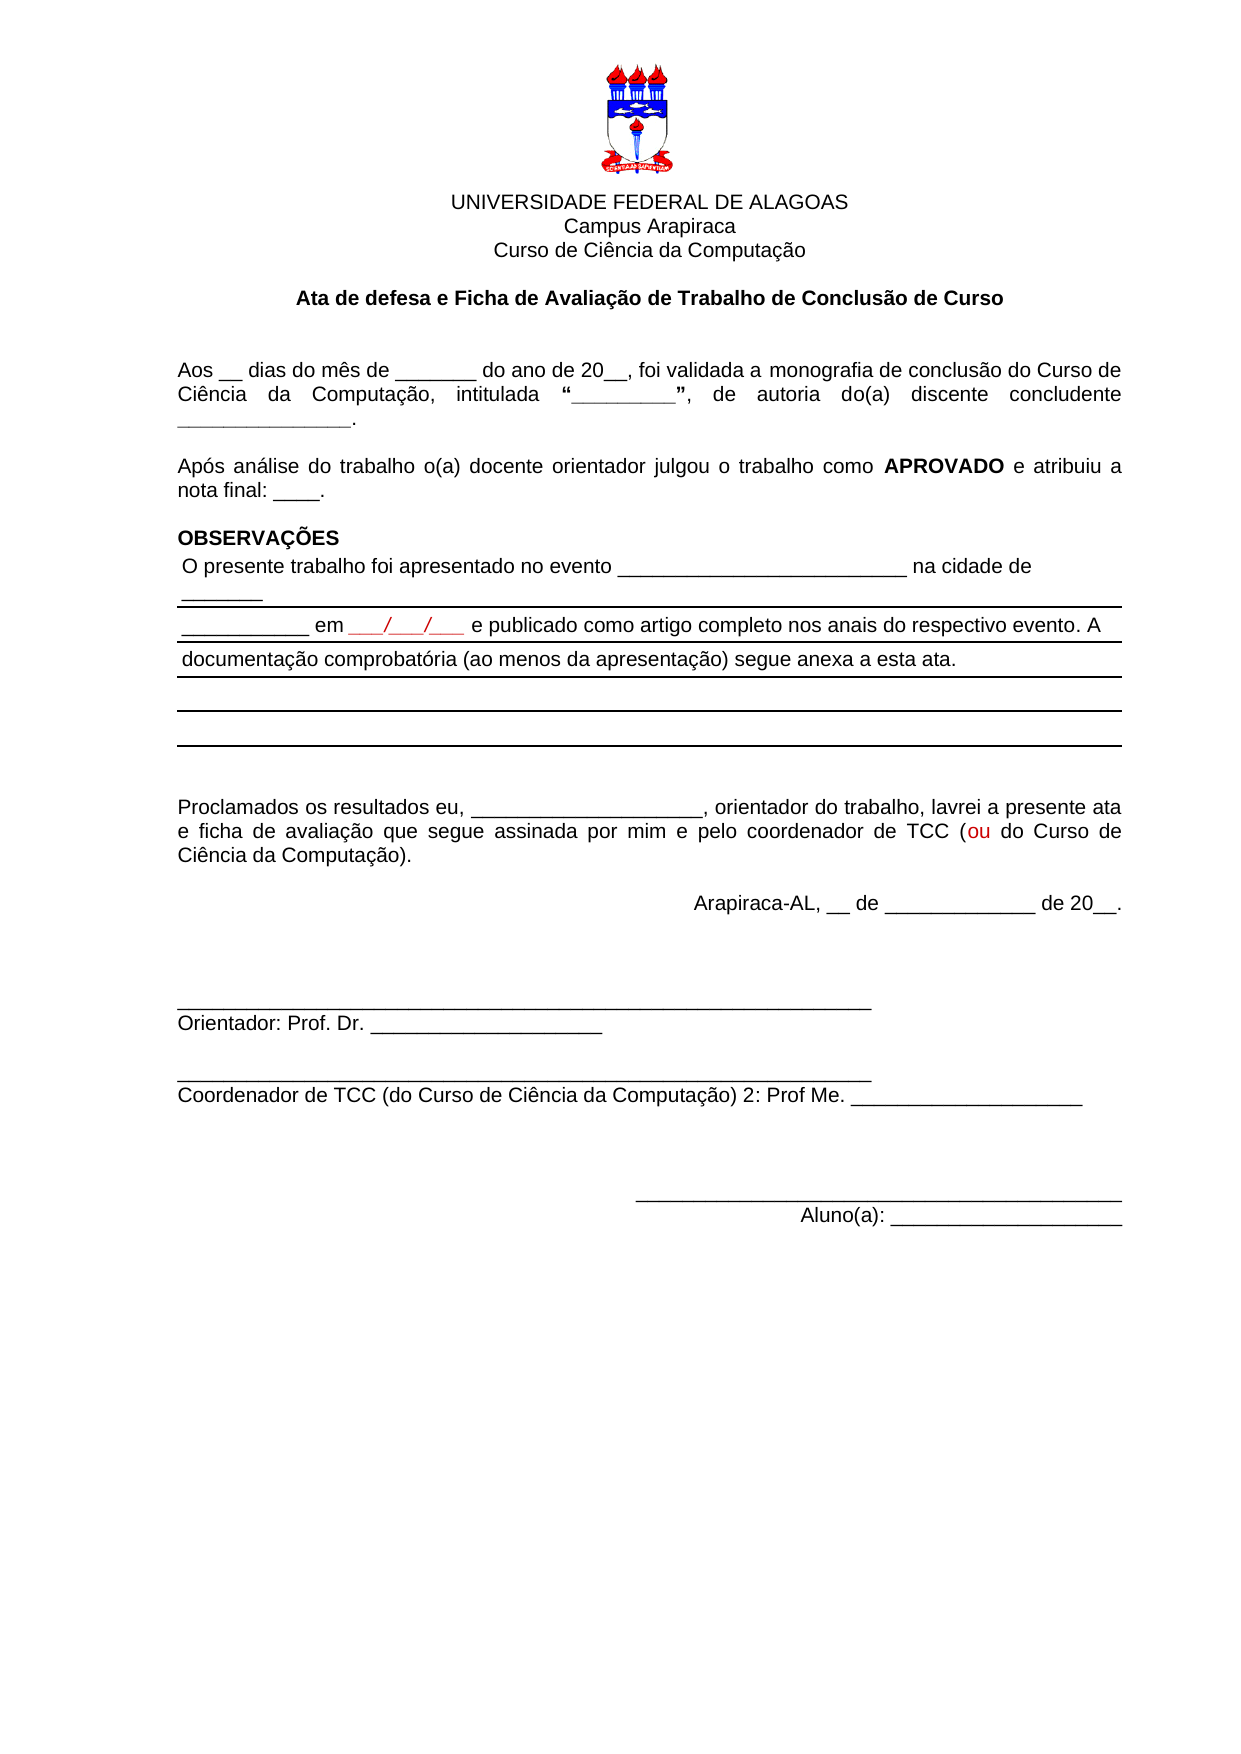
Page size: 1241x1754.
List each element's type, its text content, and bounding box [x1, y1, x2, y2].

text Proclamados os resultados eu, ____________________, orientador do trabalho, lavrei a presente ata e ficha de avaliação que segue assinada por mim e pelo coordenador de TCC (ou do Curso de Ciência da Computação). [177, 795, 1122, 867]
text Aluno(a): ____________________ [177, 1202, 1122, 1226]
text __________________________________________ [177, 1178, 1122, 1202]
text documentação comprobatória (ao menos da apresentação) segue anexa a esta ata. [177, 643, 1122, 676]
text Orientador: Prof. Dr. ____________________ [177, 1011, 1122, 1035]
text O presente trabalho foi apresentado no evento _________________________ na cidade de _______ [177, 549, 1122, 606]
text Coordenador de TCC (do Curso de Ciência da Computação) 2: Prof Me. ____________________ [177, 1083, 1122, 1107]
text Campus Arapiraca [177, 214, 1122, 238]
picture [595, 59, 678, 180]
text Arapiraca-AL, __ de _____________ de 20__. [177, 891, 1122, 915]
text ____________________________________________________________ [177, 987, 1122, 1011]
text UNIVERSIDADE FEDERAL DE ALAGOAS [177, 190, 1122, 214]
text ___________ em ___/___/___ e publicado como artigo completo nos anais do respectivo evento. A [177, 608, 1122, 641]
text Curso de Ciência da Computação [177, 238, 1122, 262]
text Após análise do trabalho o(a) docente orientador julgou o trabalho como APROVADO e atribuiu a nota final: ____. [177, 453, 1122, 501]
text Aos __ dias do mês de _______ do ano de 20__, foi validada a monografia de conclusão do Curso de Ciência da Computação, intitulada “_________”, de autoria do(a) discente concludente _______________. [177, 358, 1122, 429]
text Ata de defesa e Ficha de Avaliação de Trabalho de Conclusão de Curso [177, 286, 1122, 310]
text OBSERVAÇÕES [177, 525, 1122, 549]
text ____________________________________________________________ [177, 1059, 1122, 1083]
